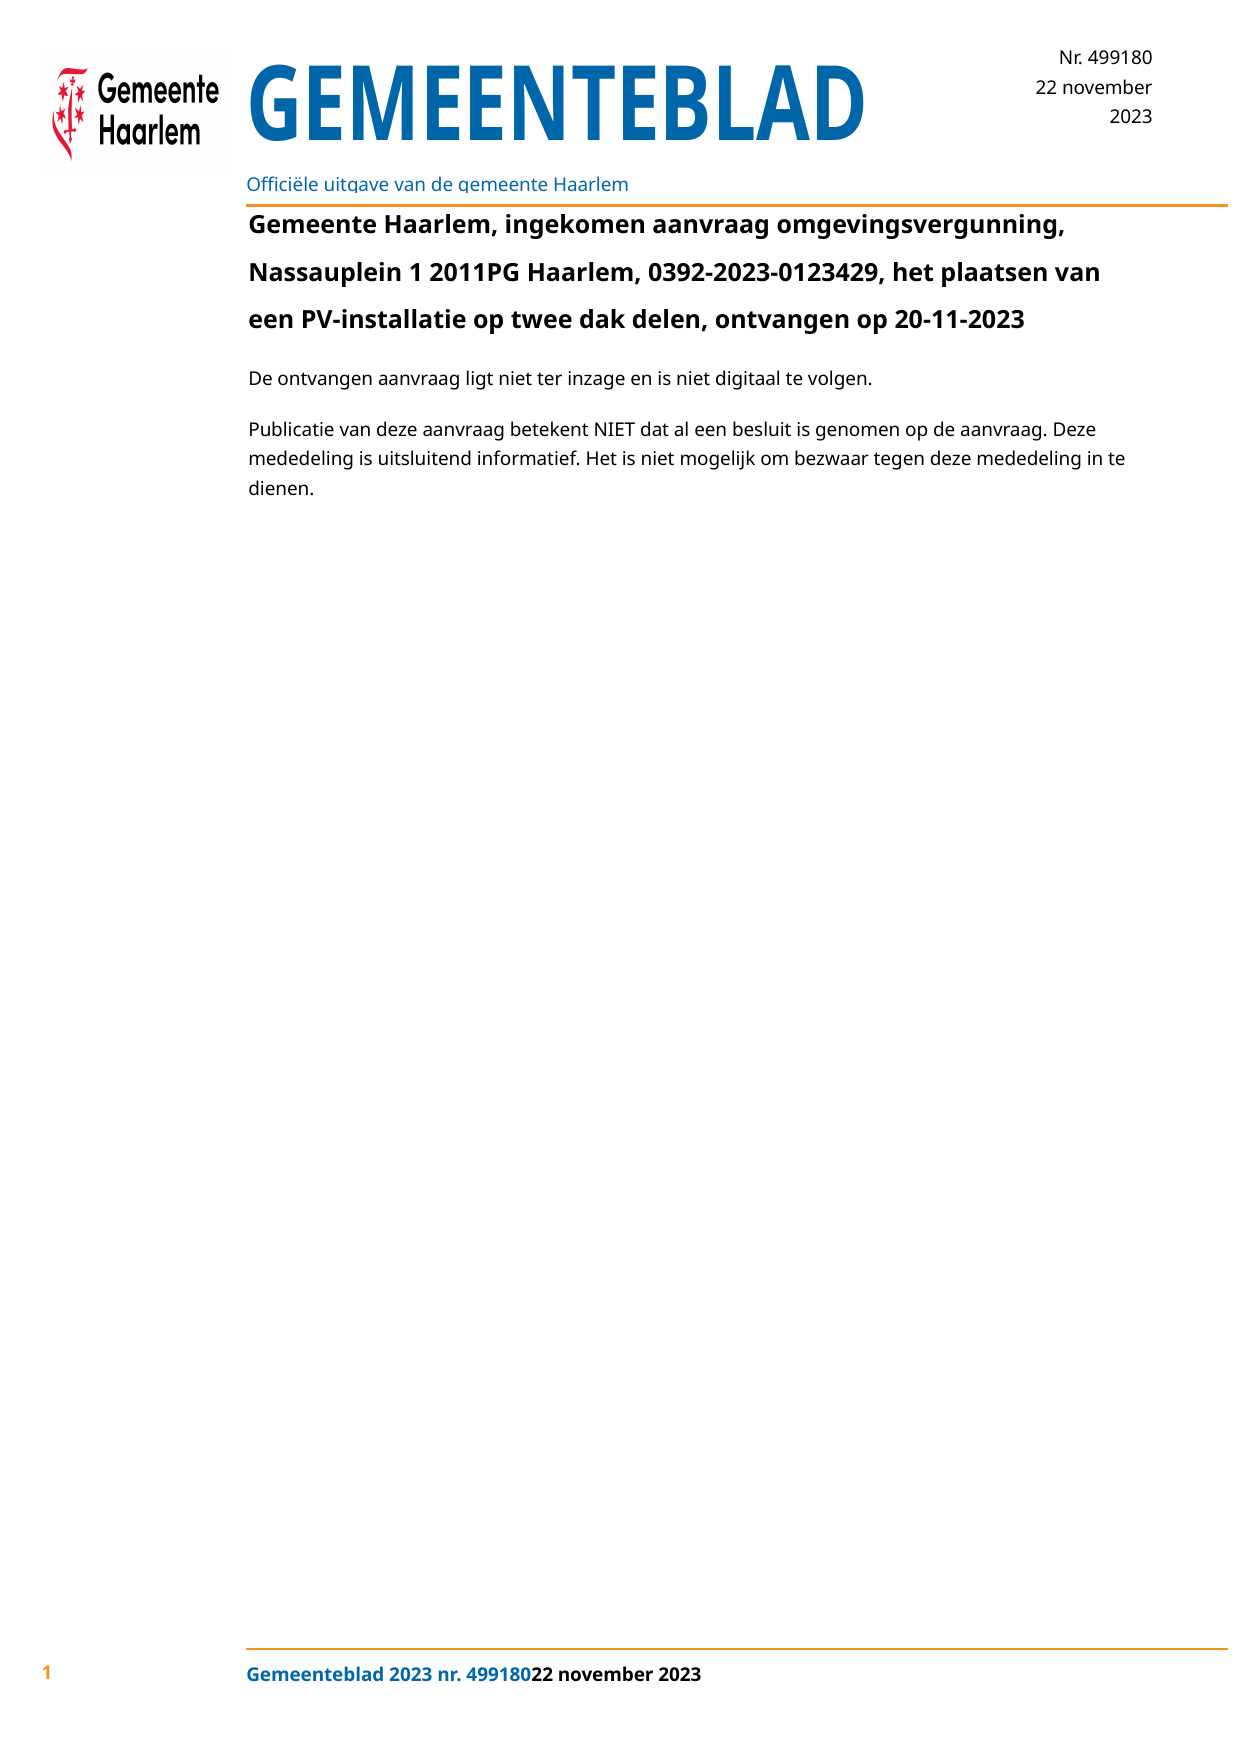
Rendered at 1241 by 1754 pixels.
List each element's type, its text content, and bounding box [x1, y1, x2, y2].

text Publicatie van deze aanvraag betekent NIET dat al een besluit is genomen op de aanvraag. Deze mededeling is uitsluitend informatief. Het is niet mogelijk om bezwaar tegen deze mededeling in te dienen. [248, 416, 1152, 501]
text De ontvangen aanvraag ligt niet ter inzage en is niet digitaal te volgen. [248, 366, 1152, 391]
picture [41, 47, 231, 172]
text Gemeente Haarlem, ingekomen aanvraag omgevingsvergunning, Nassauplein 1 2011PG Haarlem, 0392-2023-0123429, het plaatsen van een PV-installatie op twee dak delen, ontvangen op 20-11-2023 [248, 207, 1152, 336]
